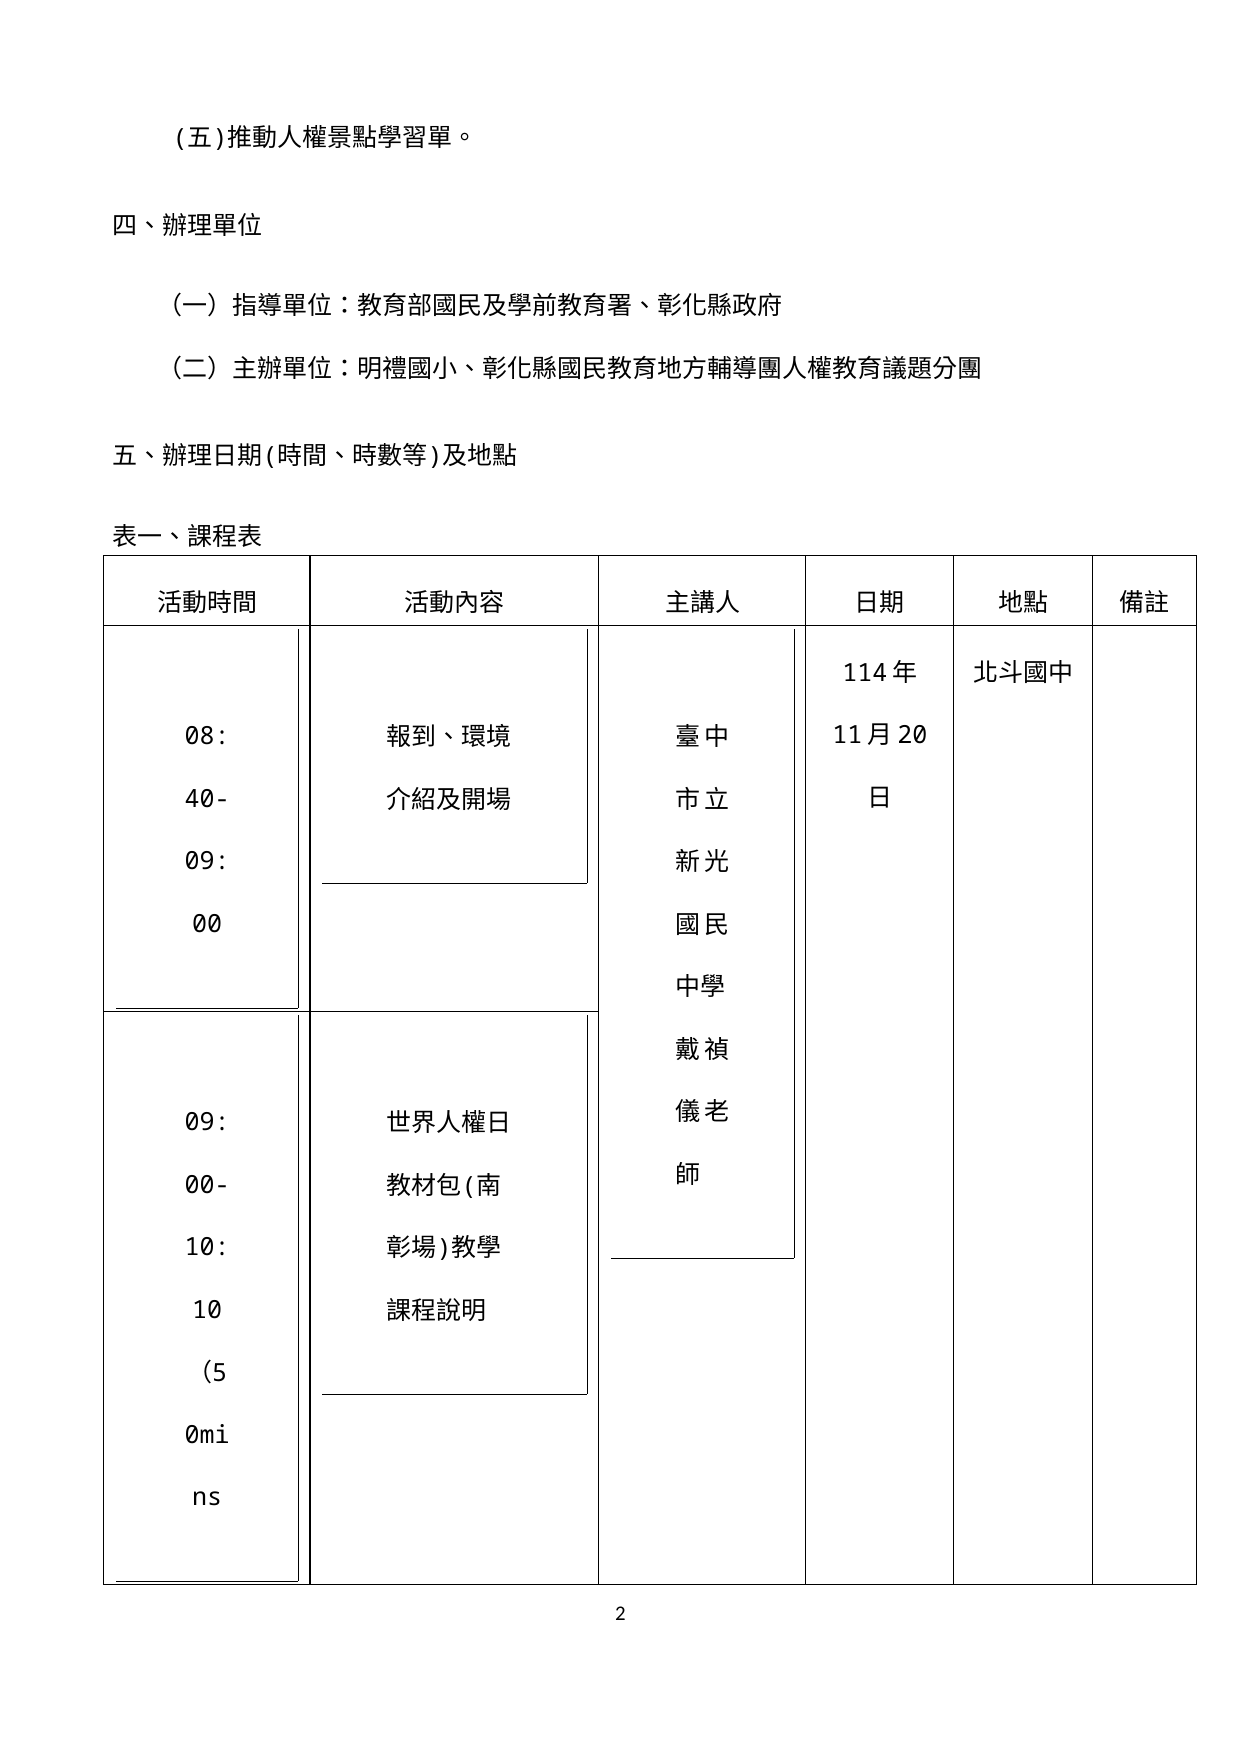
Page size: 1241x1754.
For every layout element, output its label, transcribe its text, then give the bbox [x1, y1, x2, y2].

table_header 日期 [806, 556, 953, 625]
text 五、辦理日期(時間、時數等)及地點 [112, 412, 1128, 475]
table_cell 臺中市立新光國民中學 戴禎儀老師 [599, 626, 805, 1584]
table_header 主講人 [599, 556, 805, 625]
table_cell 08:40-09:00 [104, 626, 309, 1011]
table_cell 世界人權日教材包(南彰場)教學課程說明 [311, 1012, 598, 1584]
table_cell 報到、環境介紹及開場 [311, 626, 598, 1011]
text 四、辦理單位 [112, 182, 1128, 244]
table_header 活動時間 [104, 556, 309, 625]
table_cell 09:00-10:10 （50mins [104, 1012, 309, 1584]
table_cell 北斗國中 [954, 626, 1092, 1584]
table_header 地點 [954, 556, 1092, 625]
text （二）主辦單位：明禮國小、彰化縣國民教育地方輔導團人權教育議題分團 [112, 325, 1128, 387]
table_cell [1093, 626, 1196, 1584]
text （一）指導單位：教育部國民及學前教育署、彰化縣政府 [112, 262, 1128, 325]
table_header 活動內容 [311, 556, 598, 625]
text 表一、課程表 [112, 493, 1128, 555]
text (五)推動人權景點學習單。 [112, 94, 1128, 157]
table_cell 114年 11月20日 [806, 626, 953, 1584]
table_header 備註 [1093, 556, 1196, 625]
